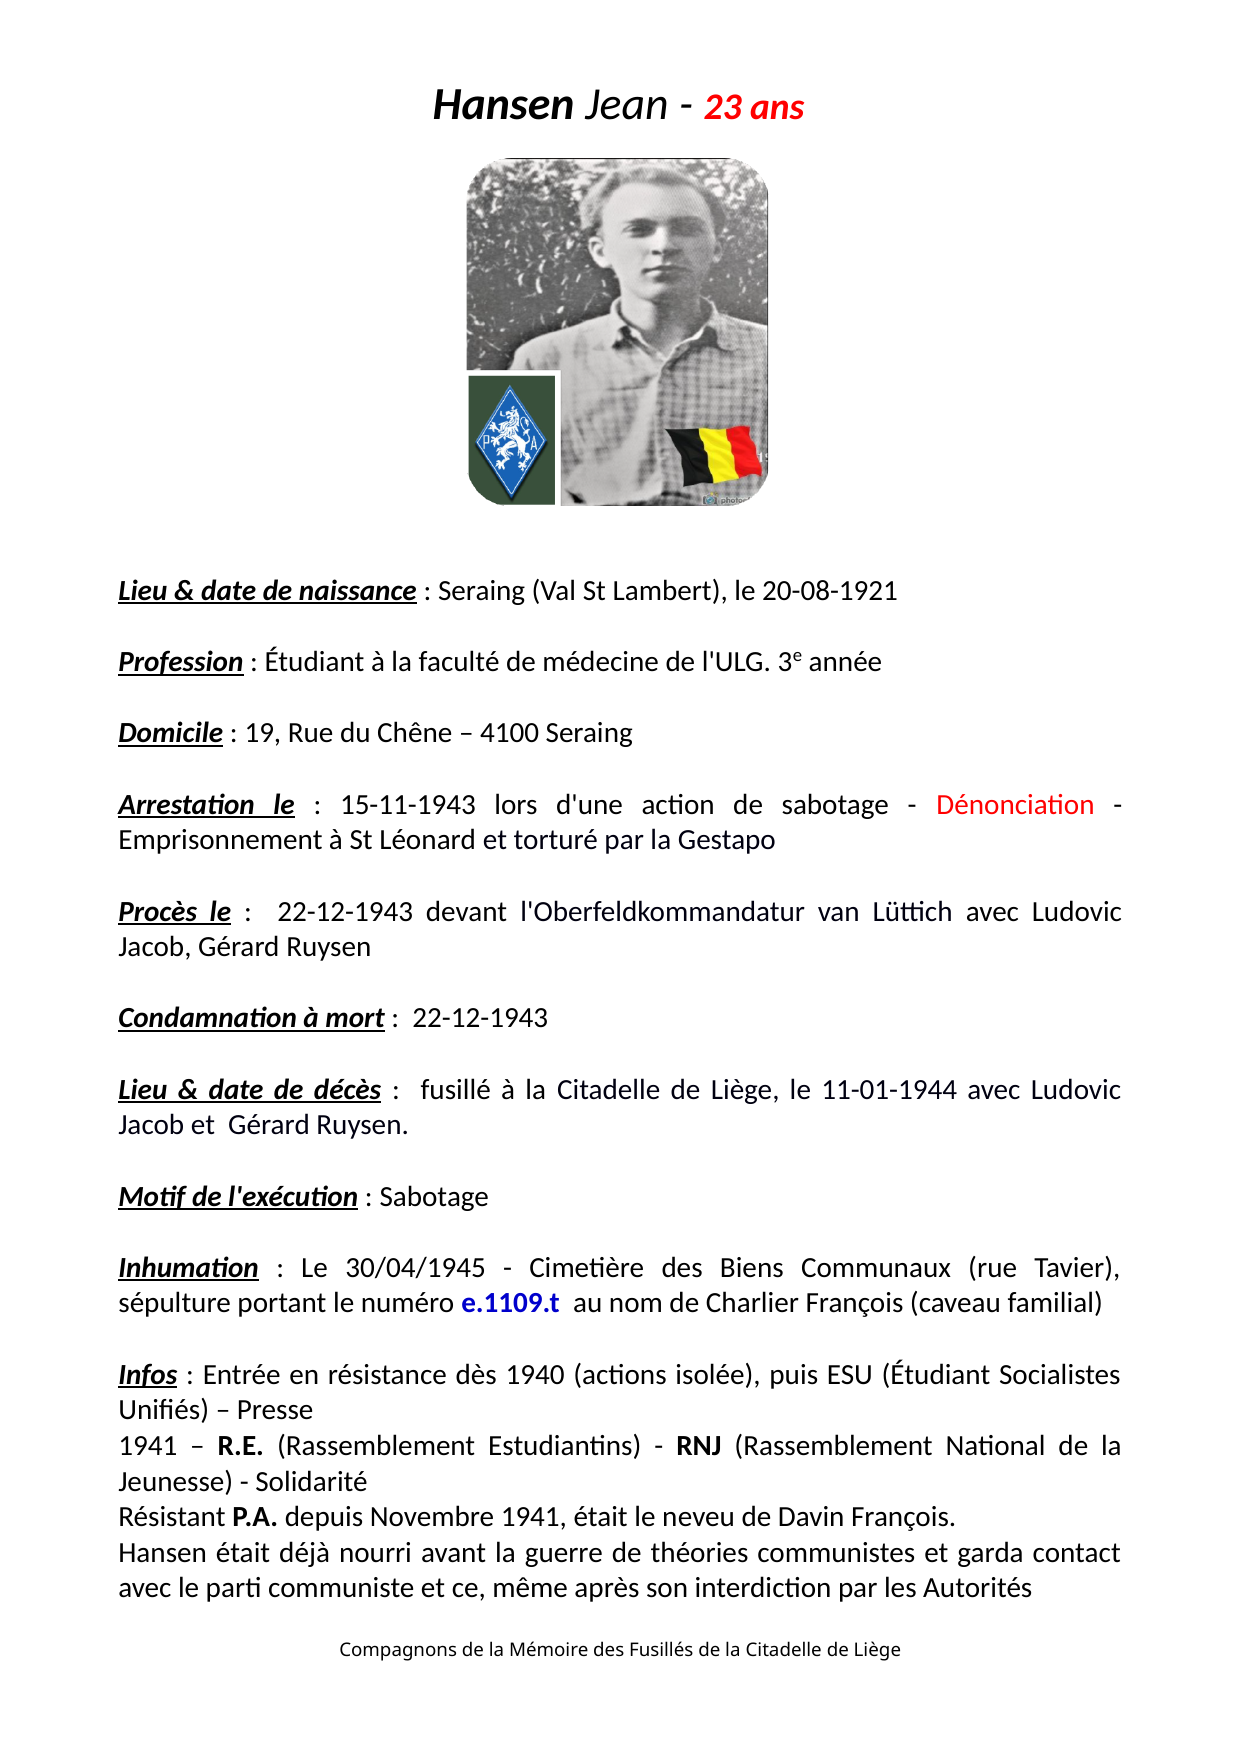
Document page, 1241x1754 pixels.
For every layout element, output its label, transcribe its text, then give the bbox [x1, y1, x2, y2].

text Hansen était déjà nourri avant la guerre de théories communistes et garda contact avec le parti communiste et ce, même après son interdiction par les Autorités [118, 1534, 1122, 1605]
text Résistant P.A. depuis Novembre 1941, était le neveu de Davin François. [118, 1498, 1122, 1534]
text Lieu & date de naissance : Seraing (Val St Lambert), le 20-08-1921 [118, 572, 1122, 608]
text Domicile : 19, Rue du Chêne – 4100 Seraing [118, 714, 1122, 750]
text Arrestation le : 15-11-1943 lors d'une action de sabotage - Dénonciation - Emprisonnement à St Léonard et torturé par la Gestapo [118, 786, 1122, 857]
text Hansen Jean - 23 ans [118, 75, 1122, 131]
text Infos : Entrée en résistance dès 1940 (actions isolée), puis ESU (Étudiant Socialistes Unifiés) – Presse [118, 1356, 1122, 1427]
text Procès le : 22-12-1943 devant l'Oberfeldkommandatur van Lüttich avec Ludovic Jacob, Gérard Ruysen [118, 893, 1122, 964]
text 1941 – R.E. (Rassemblement Estudiantins) - RNJ (Rassemblement National de la Jeunesse) - Solidarité [118, 1427, 1122, 1498]
text Profession : Étudiant à la faculté de médecine de l'ULG. 3e année [118, 643, 1122, 679]
text Condamnation à mort : 22-12-1943 [118, 999, 1122, 1035]
text Motif de l'exécution : Sabotage [118, 1178, 1122, 1213]
text Lieu & date de décès : fusillé à la Citadelle de Liège, le 11-01-1944 avec Ludovic Jacob et Gérard Ruysen. [118, 1071, 1122, 1142]
text Inhumation : Le 30/04/1945 - Cimetière des Biens Communaux (rue Tavier), sépulture portant le numéro e.1109.t au nom de Charlier François (caveau familial) [118, 1249, 1122, 1320]
